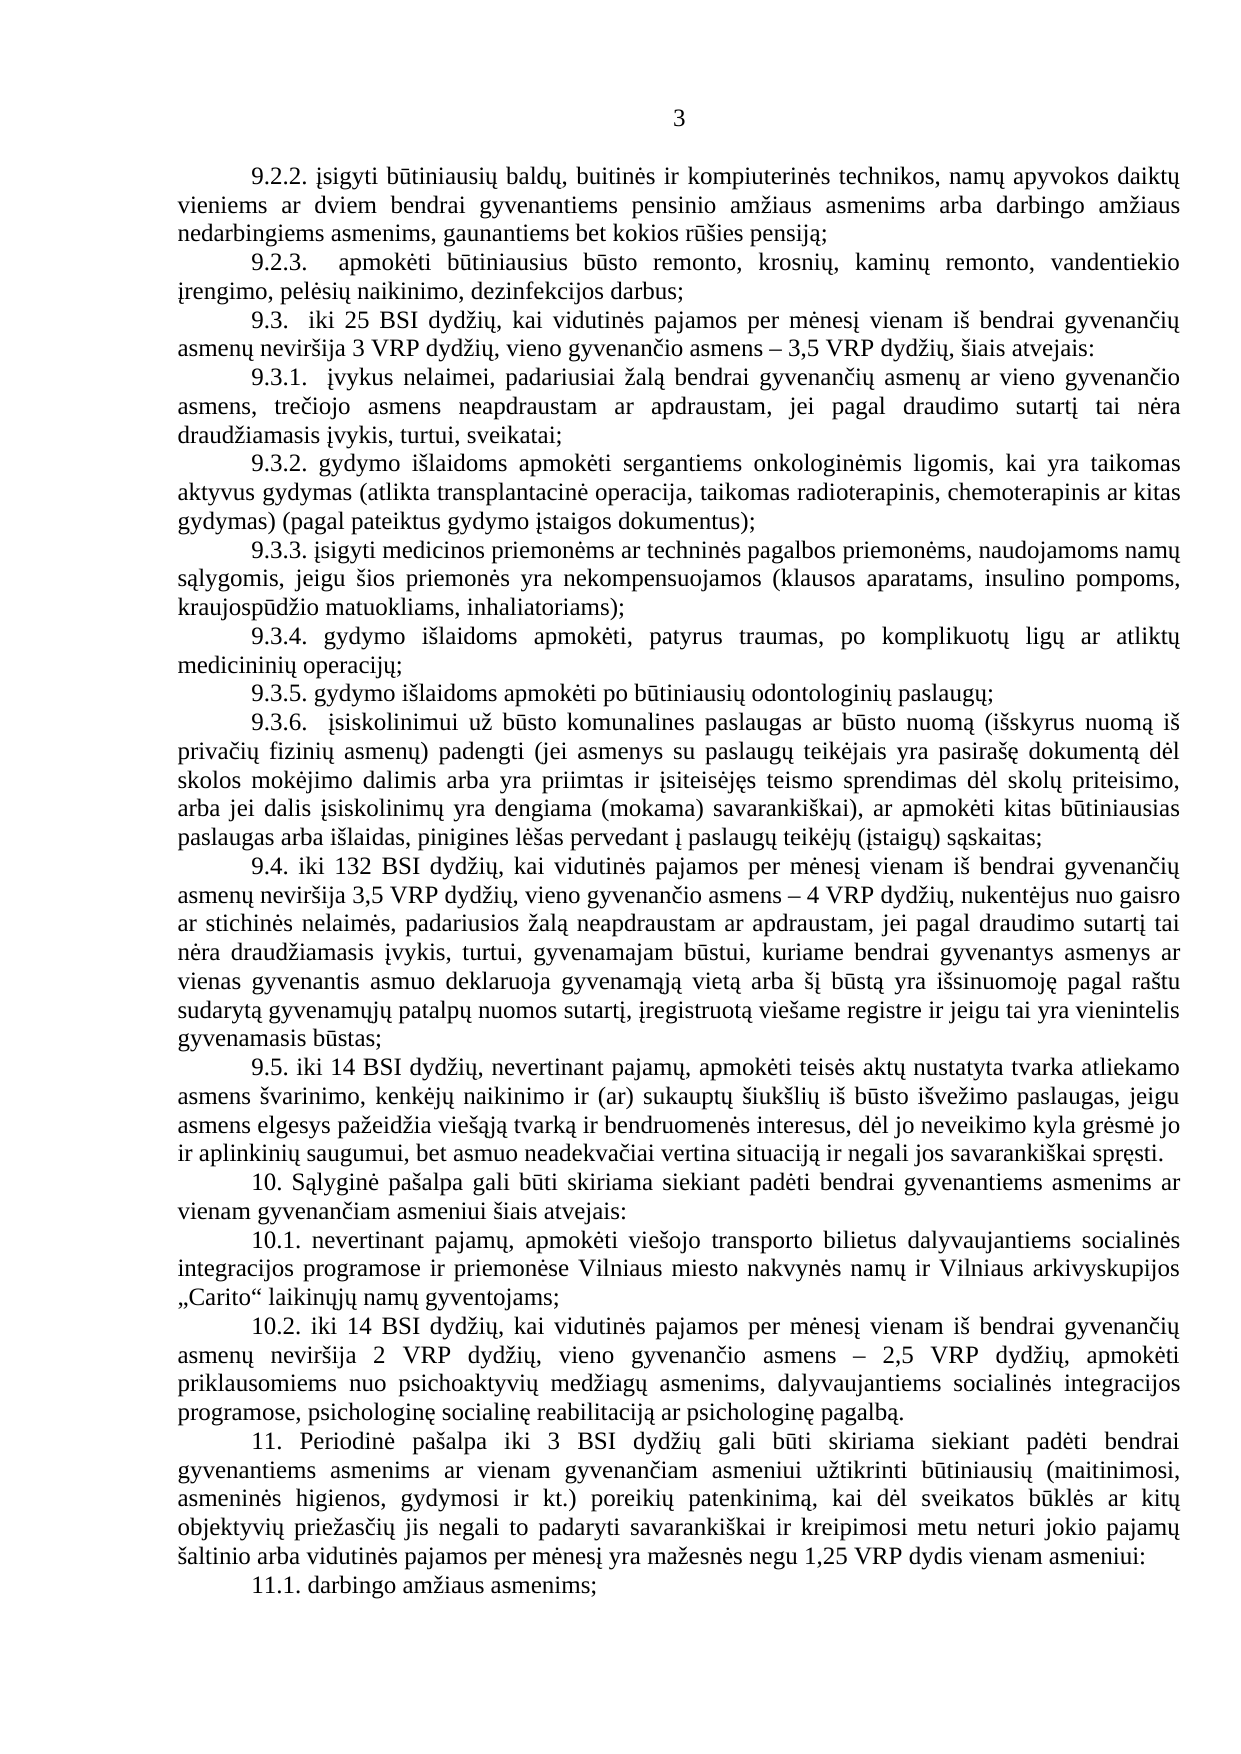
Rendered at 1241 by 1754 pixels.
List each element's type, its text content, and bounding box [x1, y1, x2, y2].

text 11.1. darbingo amžiaus asmenims; [177, 1570, 1181, 1598]
text 9.2.3. apmokėti būtiniausius būsto remonto, krosnių, kaminų remonto, vandentiekio įrengimo, pelėsių naikinimo, dezinfekcijos darbus; [177, 247, 1181, 305]
text 9.3.4. gydymo išlaidoms apmokėti, patyrus traumas, po komplikuotų ligų ar atliktų medicininių operacijų; [177, 621, 1181, 678]
text 9.5. iki 14 BSI dydžių, nevertinant pajamų, apmokėti teisės aktų nustatyta tvarka atliekamo asmens švarinimo, kenkėjų naikinimo ir (ar) sukauptų šiukšlių iš būsto išvežimo paslaugas, jeigu asmens elgesys pažeidžia viešąją tvarką ir bendruomenės interesus, dėl jo neveikimo kyla grėsmė jo ir aplinkinių saugumui, bet asmuo neadekvačiai vertina situaciją ir negali jos savarankiškai spręsti. [177, 1052, 1181, 1167]
text 10.2. iki 14 BSI dydžių, kai vidutinės pajamos per mėnesį vienam iš bendrai gyvenančių asmenų neviršija 2 VRP dydžių, vieno gyvenančio asmens – 2,5 VRP dydžių, apmokėti priklausomiems nuo psichoaktyvių medžiagų asmenims, dalyvaujantiems socialinės integracijos programose, psichologinę socialinę reabilitaciją ar psichologinę pagalbą. [177, 1311, 1181, 1426]
text 9.3.6. įsiskolinimui už būsto komunalines paslaugas ar būsto nuomą (išskyrus nuomą iš privačių fizinių asmenų) padengti (jei asmenys su paslaugų teikėjais yra pasirašę dokumentą dėl skolos mokėjimo dalimis arba yra priimtas ir įsiteisėjęs teismo sprendimas dėl skolų priteisimo, arba jei dalis įsiskolinimų yra dengiama (mokama) savarankiškai), ar apmokėti kitas būtiniausias paslaugas arba išlaidas, pinigines lėšas pervedant į paslaugų teikėjų (įstaigų) sąskaitas; [177, 707, 1181, 851]
text 9.3.5. gydymo išlaidoms apmokėti po būtiniausių odontologinių paslaugų; [177, 678, 1181, 707]
text 9.3.1. įvykus nelaimei, padariusiai žalą bendrai gyvenančių asmenų ar vieno gyvenančio asmens, trečiojo asmens neapdraustam ar apdraustam, jei pagal draudimo sutartį tai nėra draudžiamasis įvykis, turtui, sveikatai; [177, 362, 1181, 448]
text 9.3.2. gydymo išlaidoms apmokėti sergantiems onkologinėmis ligomis, kai yra taikomas aktyvus gydymas (atlikta transplantacinė operacija, taikomas radioterapinis, chemoterapinis ar kitas gydymas) (pagal pateiktus gydymo įstaigos dokumentus); [177, 448, 1181, 535]
text 9.4. iki 132 BSI dydžių, kai vidutinės pajamos per mėnesį vienam iš bendrai gyvenančių asmenų neviršija 3,5 VRP dydžių, vieno gyvenančio asmens – 4 VRP dydžių, nukentėjus nuo gaisro ar stichinės nelaimės, padariusios žalą neapdraustam ar apdraustam, jei pagal draudimo sutartį tai nėra draudžiamasis įvykis, turtui, gyvenamajam būstui, kuriame bendrai gyvenantys asmenys ar vienas gyvenantis asmuo deklaruoja gyvenamąją vietą arba šį būstą yra išsinuomoję pagal raštu sudarytą gyvenamųjų patalpų nuomos sutartį, įregistruotą viešame registre ir jeigu tai yra vienintelis gyvenamasis būstas; [177, 851, 1181, 1052]
text 11. Periodinė pašalpa iki 3 BSI dydžių gali būti skiriama siekiant padėti bendrai gyvenantiems asmenims ar vienam gyvenančiam asmeniui užtikrinti būtiniausių (maitinimosi, asmeninės higienos, gydymosi ir kt.) poreikių patenkinimą, kai dėl sveikatos būklės ar kitų objektyvių priežasčių jis negali to padaryti savarankiškai ir kreipimosi metu neturi jokio pajamų šaltinio arba vidutinės pajamos per mėnesį yra mažesnės negu 1,25 VRP dydis vienam asmeniui: [177, 1426, 1181, 1570]
text 10.1. nevertinant pajamų, apmokėti viešojo transporto bilietus dalyvaujantiems socialinės integracijos programose ir priemonėse Vilniaus miesto nakvynės namų ir Vilniaus arkivyskupijos „Carito“ laikinųjų namų gyventojams; [177, 1225, 1181, 1311]
text 9.2.2. įsigyti būtiniausių baldų, buitinės ir kompiuterinės technikos, namų apyvokos daiktų vieniems ar dviem bendrai gyvenantiems pensinio amžiaus asmenims arba darbingo amžiaus nedarbingiems asmenims, gaunantiems bet kokios rūšies pensiją; [177, 161, 1181, 247]
text 10. Sąlyginė pašalpa gali būti skiriama siekiant padėti bendrai gyvenantiems asmenims ar vienam gyvenančiam asmeniui šiais atvejais: [177, 1167, 1181, 1225]
text 9.3. iki 25 BSI dydžių, kai vidutinės pajamos per mėnesį vienam iš bendrai gyvenančių asmenų neviršija 3 VRP dydžių, vieno gyvenančio asmens – 3,5 VRP dydžių, šiais atvejais: [177, 305, 1181, 362]
text 9.3.3. įsigyti medicinos priemonėms ar techninės pagalbos priemonėms, naudojamoms namų sąlygomis, jeigu šios priemonės yra nekompensuojamos (klausos aparatams, insulino pompoms, kraujospūdžio matuokliams, inhaliatoriams); [177, 535, 1181, 621]
